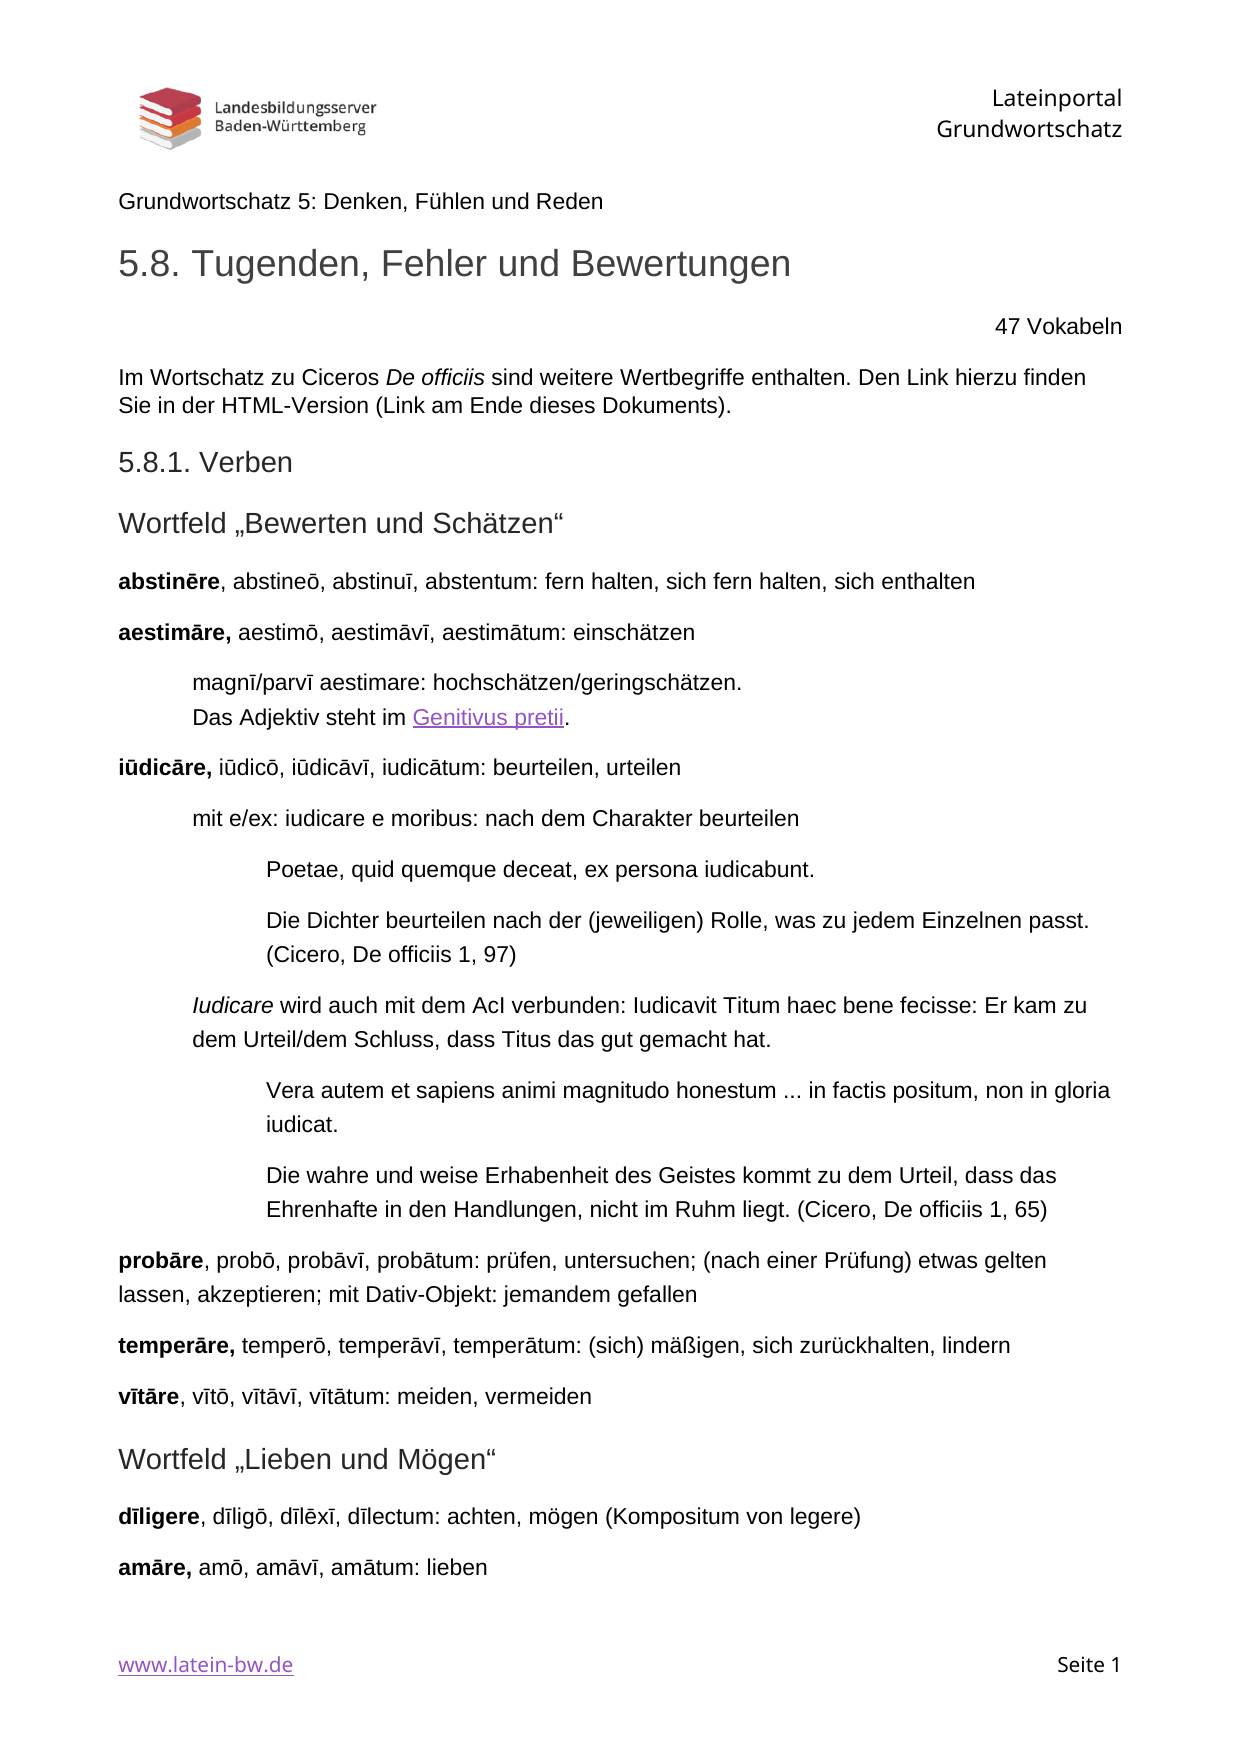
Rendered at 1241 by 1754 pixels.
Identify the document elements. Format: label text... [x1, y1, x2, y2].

subtitle Wortfeld „Lieben und Mögen“ [118, 1442, 1122, 1475]
text Die wahre und weise Erhabenheit des Geistes kommt zu dem Urteil, dass das Ehrenhafte in den Handlungen, nicht im Ruhm liegt. (Cicero, De officiis 1, 65) [266, 1162, 1122, 1222]
text magnī/parvī aestimare: hochschätzen/geringschätzen. Das Adjektiv steht im Genitivus pretii. [192, 669, 1122, 730]
text vītāre, vītō, vītāvī, vītātum: meiden, vermeiden [118, 1383, 1122, 1409]
text aestimāre, aestimō, aestimāvī, aestimātum: einschätzen [118, 618, 1122, 645]
text iūdicāre, iūdicō, iūdicāvī, iudicātum: beurteilen, urteilen [118, 754, 1122, 781]
text Poetae, quid quemque deceat, ex persona iudicabunt. [266, 856, 1122, 882]
text temperāre, temperō, temperāvī, temperātum: (sich) mäßigen, sich zurückhalten, lindern [118, 1332, 1122, 1358]
text Vera autem et sapiens animi magnitudo honestum ... in factis positum, non in gloria iudicat. [266, 1077, 1122, 1137]
subtitle 5.8.1. Verben [118, 445, 1122, 479]
text Grundwortschatz 5: Denken, Fühlen und Reden [118, 188, 1122, 214]
text probāre, probō, probāvī, probātum: prüfen, untersuchen; (nach einer Prüfung) etwas gelten lassen, akzeptieren; mit Dativ-Objekt: jemandem gefallen [118, 1247, 1122, 1307]
text abstinēre, abstineō, abstinuī, abstentum: fern halten, sich fern halten, sich enthalten [118, 568, 1122, 594]
text 47 Vokabeln [118, 313, 1122, 339]
subtitle Wortfeld „Bewerten und Schätzen“ [118, 506, 1122, 540]
picture [129, 76, 380, 157]
text dīligere, dīligō, dīlēxī, dīlectum: achten, mögen (Kompositum von legere) [118, 1503, 1122, 1529]
text amāre, amō, amāvī, amātum: lieben [118, 1554, 1122, 1580]
text Im Wortschatz zu Ciceros De officiis sind weitere Wertbegriffe enthalten. Den Link hierzu finden Sie in der HTML-Version (Link am Ende dieses Dokuments). [118, 363, 1122, 418]
subtitle 5.8. Tugenden, Fehler und Bewertungen [118, 241, 1122, 284]
text Die Dichter beurteilen nach der (jeweiligen) Rolle, was zu jedem Einzelnen passt. (Cicero, De officiis 1, 97) [266, 907, 1122, 967]
text Iudicare wird auch mit dem AcI verbunden: Iudicavit Titum haec bene fecisse: Er kam zu dem Urteil/dem Schluss, dass Titus das gut gemacht hat. [192, 992, 1122, 1052]
text mit e/ex: iudicare e moribus: nach dem Charakter beurteilen [192, 805, 1122, 831]
